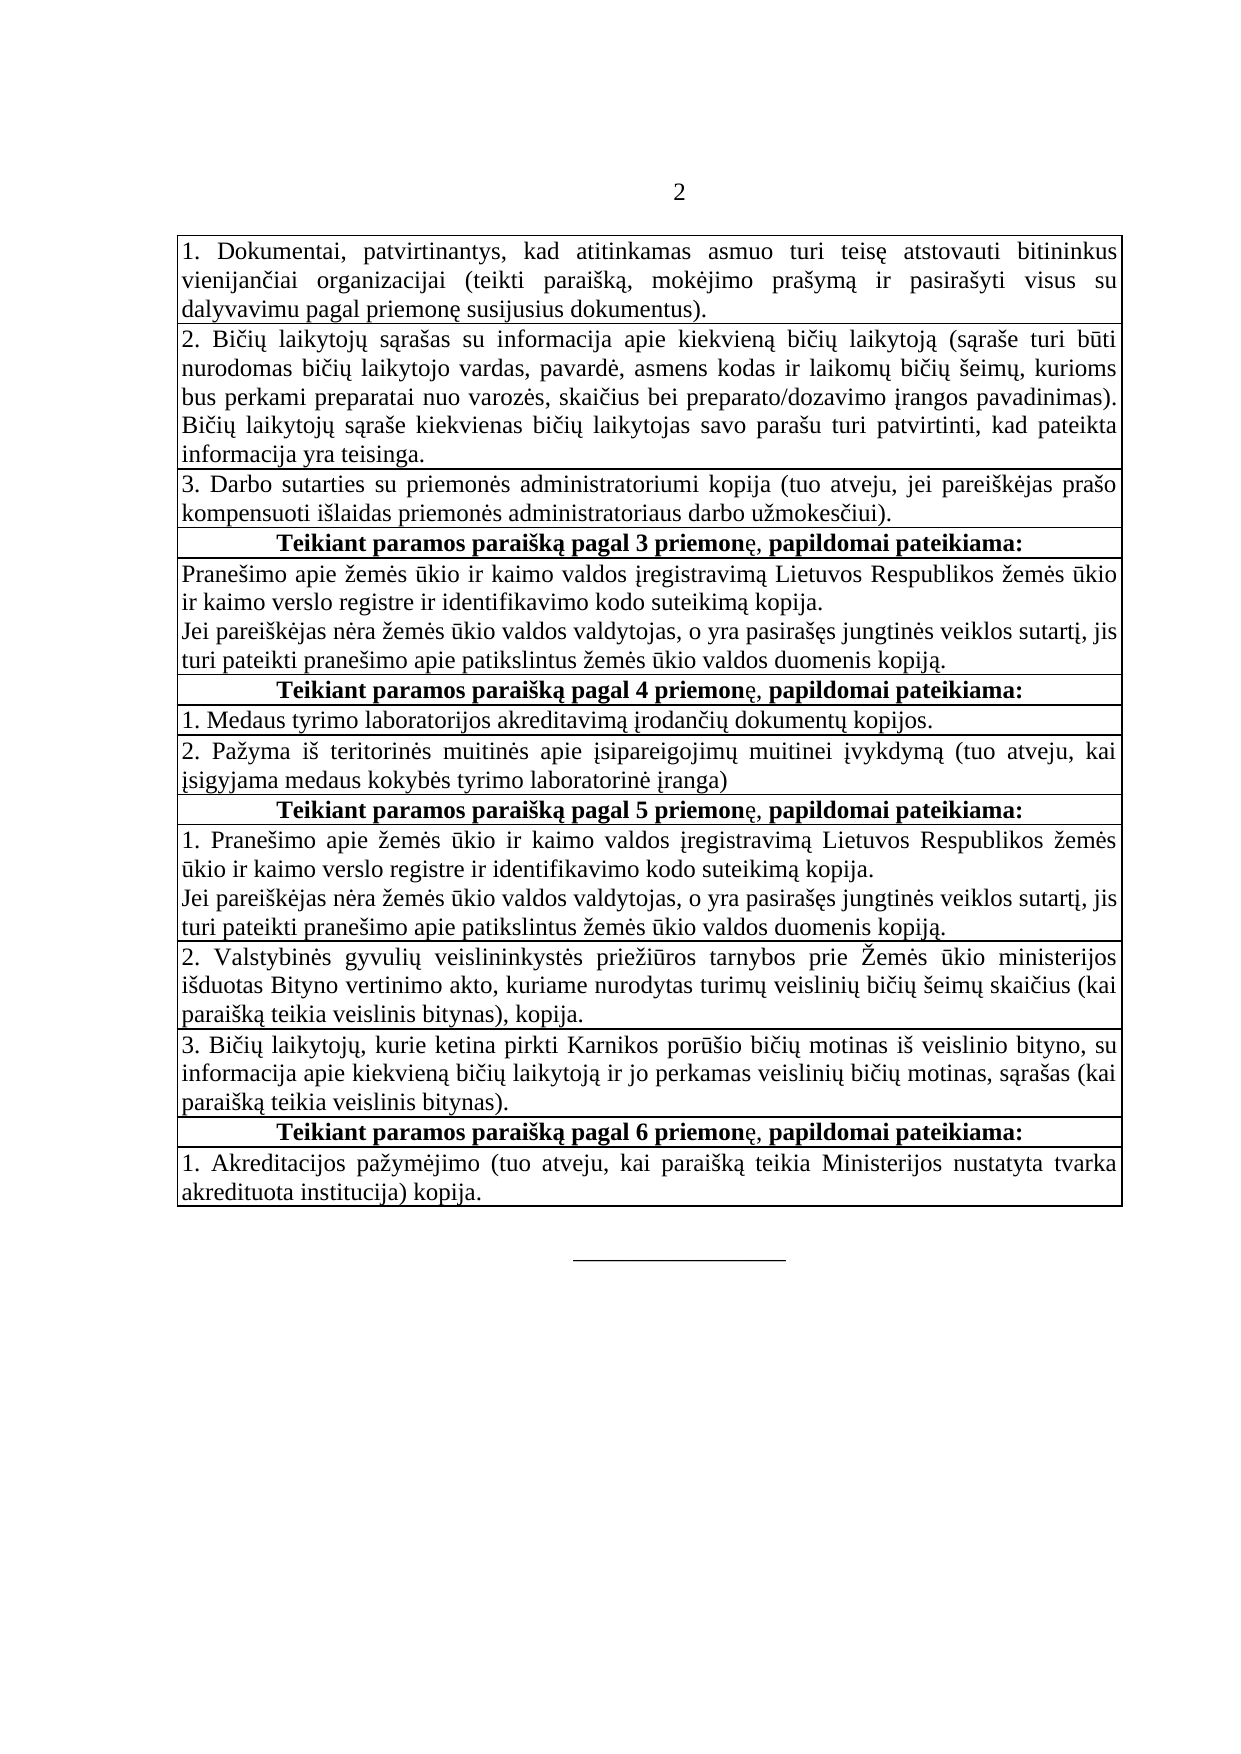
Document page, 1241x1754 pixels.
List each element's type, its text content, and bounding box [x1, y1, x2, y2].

table_cell Pranešimo apie žemės ūkio ir kaimo valdos įregistravimą Lietuvos Respublikos žemės ūkio ir kaimo verslo registre ir identifikavimo kodo suteikimą kopija. Jei pareiškėjas nėra žemės ūkio valdos valdytojas, o yra pasirašęs jungtinės veiklos sutartį, jis turi pateikti pranešimo apie patikslintus žemės ūkio valdos duomenis kopiją. [178, 559, 1121, 674]
table_cell 2. Bičių laikytojų sąrašas su informacija apie kiekvieną bičių laikytoją (sąraše turi būti nurodomas bičių laikytojo vardas, pavardė, asmens kodas ir laikomų bičių šeimų, kurioms bus perkami preparatai nuo varozės, skaičius bei preparato/dozavimo įrangos pavadinimas). Bičių laikytojų sąraše kiekvienas bičių laikytojas savo parašu turi patvirtinti, kad pateikta informacija yra teisinga. [178, 324, 1121, 468]
table_cell 1. Akreditacijos pažymėjimo (tuo atveju, kai paraišką teikia Ministerijos nustatyta tvarka akredituota institucija) kopija. [178, 1148, 1121, 1205]
table_cell 2. Pažyma iš teritorinės muitinės apie įsipareigojimų muitinei įvykdymą (tuo atveju, kai įsigyjama medaus kokybės tyrimo laboratorinė įranga) [178, 736, 1121, 793]
table_cell 3. Bičių laikytojų, kurie ketina pirkti Karnikos porūšio bičių motinas iš veislinio bityno, su informacija apie kiekvieną bičių laikytoją ir jo perkamas veislinių bičių motinas, sąrašas (kai paraišką teikia veislinis bitynas). [178, 1030, 1121, 1116]
table_cell 1. Pranešimo apie žemės ūkio ir kaimo valdos įregistravimą Lietuvos Respublikos žemės ūkio ir kaimo verslo registre ir identifikavimo kodo suteikimą kopija. Jei pareiškėjas nėra žemės ūkio valdos valdytojas, o yra pasirašęs jungtinės veiklos sutartį, jis turi pateikti pranešimo apie patikslintus žemės ūkio valdos duomenis kopiją. [178, 825, 1121, 940]
table_cell 3. Darbo sutarties su priemonės administratoriumi kopija (tuo atveju, jei pareiškėjas prašo kompensuoti išlaidas priemonės administratoriaus darbo užmokesčiui). [178, 470, 1121, 527]
table_cell 1. Medaus tyrimo laboratorijos akreditavimą įrodančių dokumentų kopijos. [178, 706, 1121, 734]
text _________________ [177, 1236, 1181, 1264]
table_cell 2. Valstybinės gyvulių veislininkystės priežiūros tarnybos prie Žemės ūkio ministerijos išduotas Bityno vertinimo akto, kuriame nurodytas turimų veislinių bičių šeimų skaičius (kai paraišką teikia veislinis bitynas), kopija. [178, 942, 1121, 1028]
table_cell Teikiant paramos paraišką pagal 4 priemonę, papildomai pateikiama: [178, 675, 1121, 704]
table_cell 1. Dokumentai, patvirtinantys, kad atitinkamas asmuo turi teisę atstovauti bitininkus vienijančiai organizacijai (teikti paraišką, mokėjimo prašymą ir pasirašyti visus su dalyvavimu pagal priemonę susijusius dokumentus). [178, 236, 1121, 322]
table_cell Teikiant paramos paraišką pagal 6 priemonę, papildomai pateikiama: [178, 1118, 1121, 1146]
table_cell Teikiant paramos paraišką pagal 3 priemonę, papildomai pateikiama: [178, 528, 1121, 557]
table_cell Teikiant paramos paraišką pagal 5 priemonę, papildomai pateikiama: [178, 795, 1121, 824]
